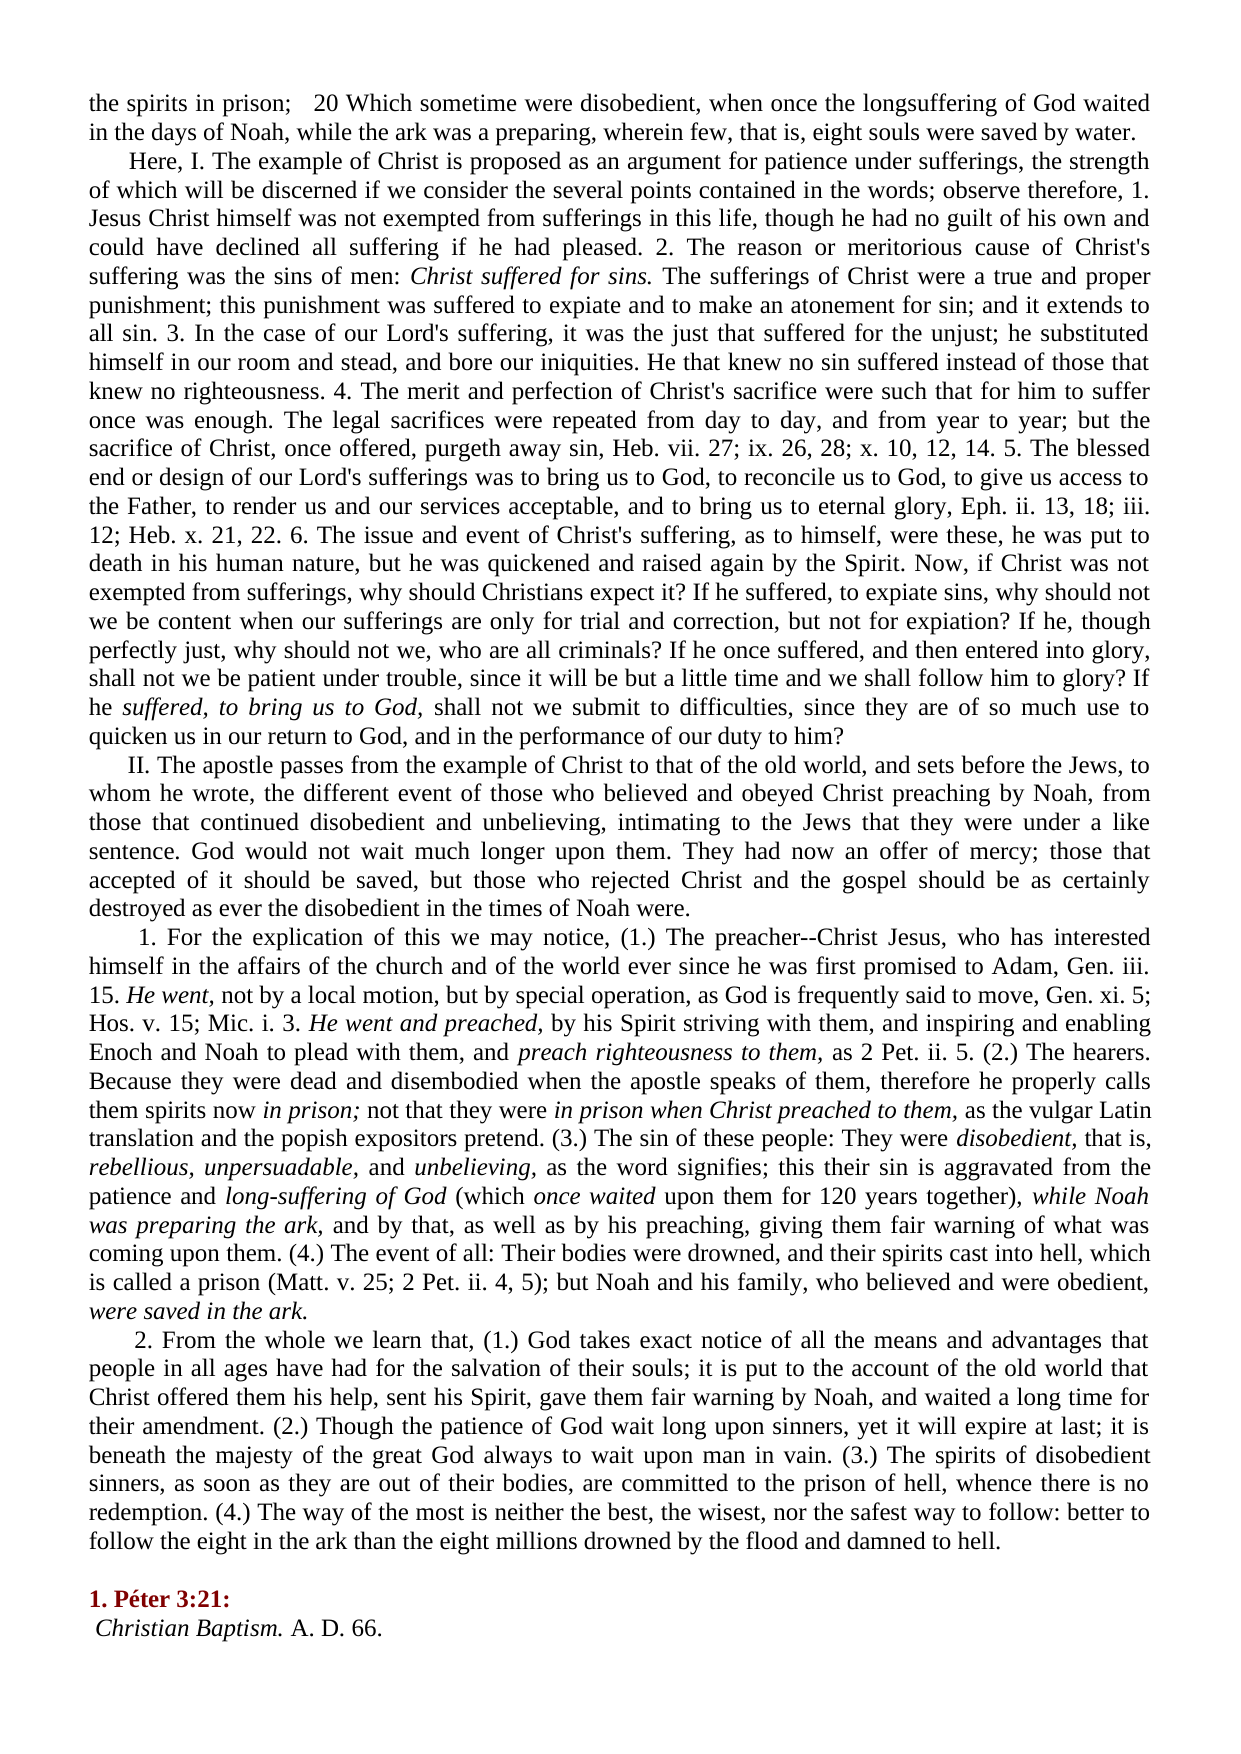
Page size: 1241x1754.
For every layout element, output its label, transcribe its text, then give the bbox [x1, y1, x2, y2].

text 2. From the whole we learn that, (1.) God takes exact notice of all the means and advantages that people in all ages have had for the salvation of their souls; it is put to the account of the old world that Christ offered them his help, sent his Spirit, gave them fair warning by Noah, and waited a long time for their amendment. (2.) Though the patience of God wait long upon sinners, yet it will expire at last; it is beneath the majesty of the great God always to wait upon man in vain. (3.) The spirits of disobedient sinners, as soon as they are out of their bodies, are committed to the prison of hell, whence there is no redemption. (4.) The way of the most is neither the best, the wisest, nor the safest way to follow: better to follow the eight in the ark than the eight millions drowned by the flood and damned to hell. [88, 1325, 1152, 1555]
text Christian Baptism. A. D. 66. [88, 1613, 1152, 1642]
text II. The apostle passes from the example of Christ to that of the old world, and sets before the Jews, to whom he wrote, the different event of those who believed and obeyed Christ preaching by Noah, from those that continued disobedient and unbelieving, intimating to the Jews that they were under a like sentence. God would not wait much longer upon them. They had now an offer of mercy; those that accepted of it should be saved, but those who rejected Christ and the gospel should be as certainly destroyed as ever the disobedient in the times of Noah were. [88, 750, 1152, 922]
text Here, I. The example of Christ is proposed as an argument for patience under sufferings, the strength of which will be discerned if we consider the several points contained in the words; observe therefore, 1. Jesus Christ himself was not exempted from sufferings in this life, though he had no guilt of his own and could have declined all suffering if he had pleased. 2. The reason or meritorious cause of Christ's suffering was the sins of men: Christ suffered for sins. The sufferings of Christ were a true and proper punishment; this punishment was suffered to expiate and to make an atonement for sin; and it extends to all sin. 3. In the case of our Lord's suffering, it was the just that suffered for the unjust; he substituted himself in our room and stead, and bore our iniquities. He that knew no sin suffered instead of those that knew no righteousness. 4. The merit and perfection of Christ's sacrifice were such that for him to suffer once was enough. The legal sacrifices were repeated from day to day, and from year to year; but the sacrifice of Christ, once offered, purgeth away sin, Heb. vii. 27; ix. 26, 28; x. 10, 12, 14. 5. The blessed end or design of our Lord's sufferings was to bring us to God, to reconcile us to God, to give us access to the Father, to render us and our services acceptable, and to bring us to eternal glory, Eph. ii. 13, 18; iii. 12; Heb. x. 21, 22. 6. The issue and event of Christ's suffering, as to himself, were these, he was put to death in his human nature, but he was quickened and raised again by the Spirit. Now, if Christ was not exempted from sufferings, why should Christians expect it? If he suffered, to expiate sins, why should not we be content when our sufferings are only for trial and correction, but not for expiation? If he, though perfectly just, why should not we, who are all criminals? If he once suffered, and then entered into glory, shall not we be patient under trouble, since it will be but a little time and we shall follow him to glory? If he suffered, to bring us to God, shall not we submit to difficulties, since they are of so much use to quicken us in our return to God, and in the performance of our duty to him? [88, 146, 1152, 750]
text 1. Péter 3:21: [88, 1584, 1152, 1613]
text 1. For the explication of this we may notice, (1.) The preacher--Christ Jesus, who has interested himself in the affairs of the church and of the world ever since he was first promised to Adam, Gen. iii. 15. He went, not by a local motion, but by special operation, as God is frequently said to move, Gen. xi. 5; Hos. v. 15; Mic. i. 3. He went and preached, by his Spirit striving with them, and inspiring and enabling Enoch and Noah to plead with them, and preach righteousness to them, as 2 Pet. ii. 5. (2.) The hearers. Because they were dead and disembodied when the apostle speaks of them, therefore he properly calls them spirits now in prison; not that they were in prison when Christ preached to them, as the vulgar Latin translation and the popish expositors pretend. (3.) The sin of these people: They were disobedient, that is, rebellious, unpersuadable, and unbelieving, as the word signifies; this their sin is aggravated from the patience and long-suffering of God (which once waited upon them for 120 years together), while Noah was preparing the ark, and by that, as well as by his preaching, giving them fair warning of what was coming upon them. (4.) The event of all: Their bodies were drowned, and their spirits cast into hell, which is called a prison (Matt. v. 25; 2 Pet. ii. 4, 5); but Noah and his family, who believed and were obedient, were saved in the ark. [88, 922, 1152, 1325]
text the spirits in prison; 20 Which sometime were disobedient, when once the longsuffering of God waited in the days of Noah, while the ark was a preparing, wherein few, that is, eight souls were saved by water. [88, 88, 1152, 146]
